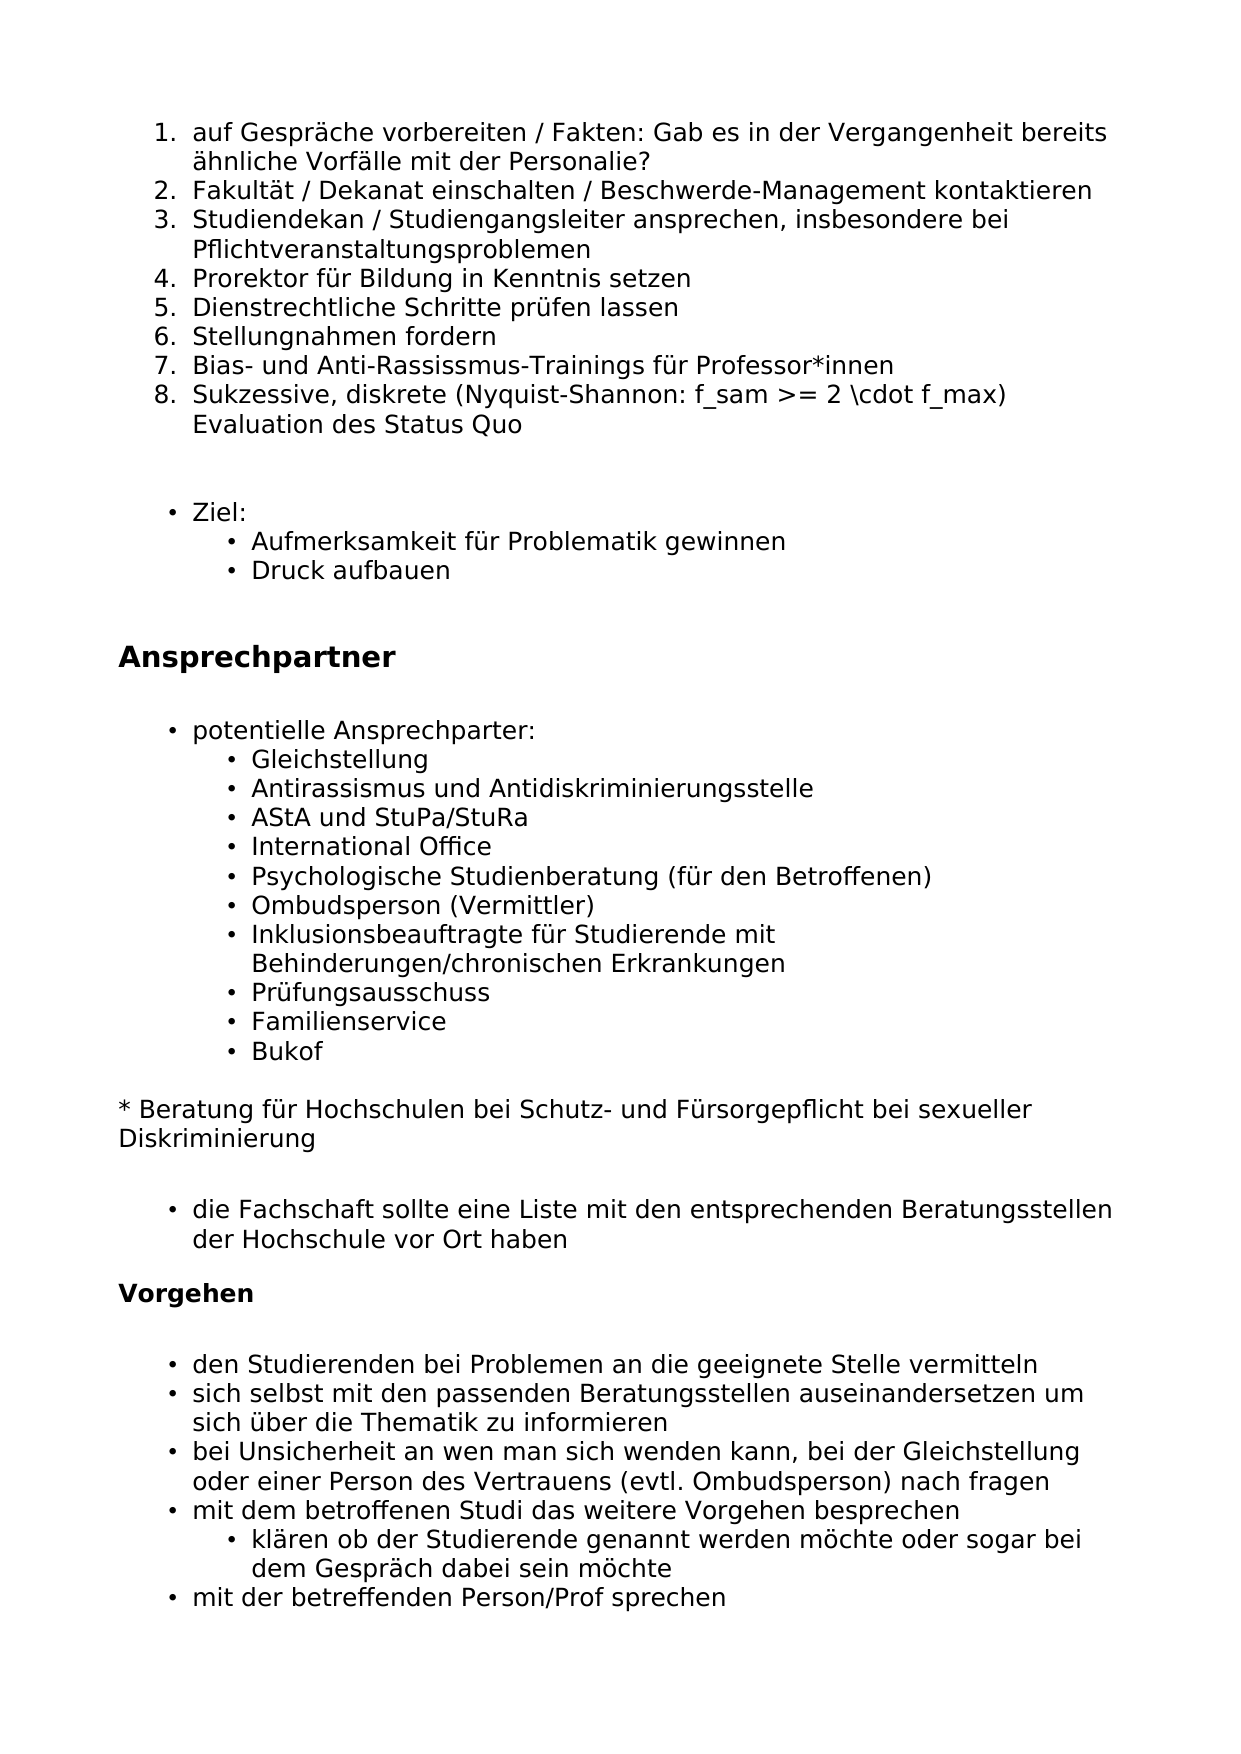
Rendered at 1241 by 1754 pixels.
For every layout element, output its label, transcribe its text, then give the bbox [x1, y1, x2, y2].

list Stellungnahmen fordern [177, 322, 1122, 351]
list die Fachschaft sollte eine Liste mit den entsprechenden Beratungsstellen der Hochschule vor Ort haben [177, 1196, 1122, 1254]
list auf Gespräche vorbereiten / Fakten: Gab es in der Vergangenheit bereits ähnliche Vorfälle mit der Personalie? [177, 118, 1122, 176]
subtitle Ansprechpartner [118, 640, 1122, 674]
list bei Unsicherheit an wen man sich wenden kann, bei der Gleichstellung oder einer Person des Vertrauens (evtl. Ombudsperson) nach fragen [177, 1438, 1122, 1496]
list Sukzessive, diskrete (Nyquist-Shannon: f_sam >= 2 \cdot f_max) Evaluation des Status Quo [177, 381, 1122, 439]
list Bias- und Anti-Rassissmus-Trainings für Professor*innen [177, 351, 1122, 381]
list mit dem betroffenen Studi das weitere Vorgehen besprechen [177, 1496, 1122, 1525]
list mit der betreffenden Person/Prof sprechen [177, 1583, 1122, 1613]
list potentielle Ansprechparter: [177, 716, 1122, 745]
list Psychologische Studienberatung (für den Betroffenen) [236, 862, 1122, 891]
list Studiendekan / Studiengangsleiter ansprechen, insbesondere bei Pflichtveranstaltungsproblemen [177, 206, 1122, 264]
list Druck aufbauen [236, 556, 1122, 585]
list Gleichstellung [236, 745, 1122, 774]
list Ziel: [177, 498, 1122, 527]
list Prorektor für Bildung in Kenntnis setzen [177, 264, 1122, 293]
list Inklusionsbeauftragte für Studierende mit Behinderungen/chronischen Erkrankungen [236, 920, 1122, 978]
list klären ob der Studierende genannt werden möchte oder sogar bei dem Gespräch dabei sein möchte [236, 1525, 1122, 1583]
list AStA und StuPa/StuRa [236, 803, 1122, 832]
text * Beratung für Hochschulen bei Schutz- und Fürsorgepflicht bei sexueller Diskriminierung [118, 1095, 1122, 1154]
list Ombudsperson (Vermittler) [236, 891, 1122, 920]
list Dienstrechtliche Schritte prüfen lassen [177, 293, 1122, 322]
list Prüfungsausschuss [236, 978, 1122, 1007]
list Bukof [236, 1037, 1122, 1066]
list den Studierenden bei Problemen an die geeignete Stelle vermitteln [177, 1350, 1122, 1379]
subtitle Vorgehen [118, 1279, 1122, 1308]
list sich selbst mit den passenden Beratungsstellen auseinandersetzen um sich über die Thematik zu informieren [177, 1379, 1122, 1438]
list Fakultät / Dekanat einschalten / Beschwerde-Management kontaktieren [177, 176, 1122, 206]
list Antirassismus und Antidiskriminierungsstelle [236, 774, 1122, 803]
list International Office [236, 832, 1122, 862]
list Aufmerksamkeit für Problematik gewinnen [236, 527, 1122, 556]
list Familienservice [236, 1007, 1122, 1037]
